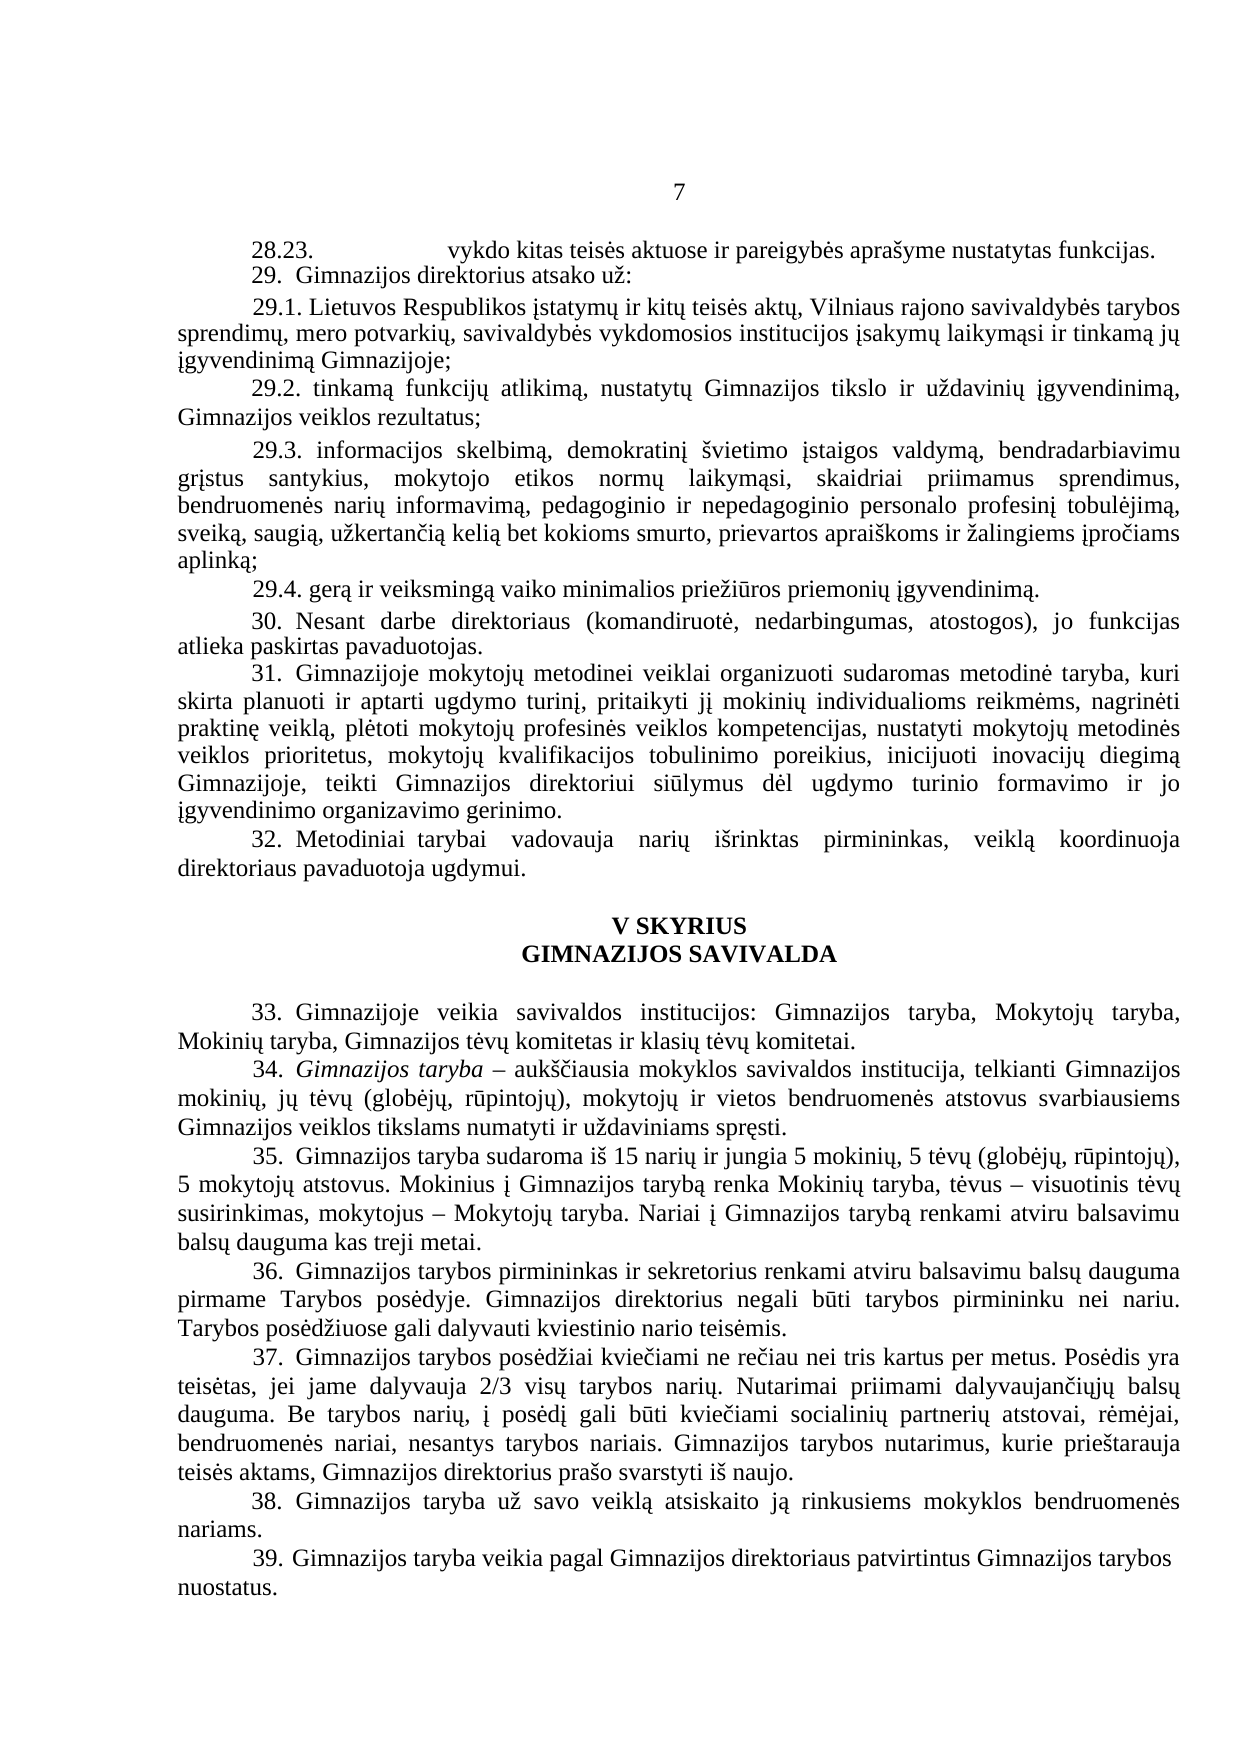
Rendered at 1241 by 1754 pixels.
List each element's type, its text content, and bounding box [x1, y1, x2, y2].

text 28.23. vykdo kitas teisės aktuose ir pareigybės aprašyme nustatytas funkcijas. [177, 235, 1181, 263]
text 33. Gimnazijoje veikia savivaldos institucijos: Gimnazijos taryba, Mokytojų taryba, Mokinių taryba, Gimnazijos tėvų komitetas ir klasių tėvų komitetai. [177, 997, 1181, 1054]
text 32. Metodiniai tarybai vadovauja narių išrinktas pirmininkas, veiklą koordinuoja direktoriaus pavaduotoja ugdymui. [177, 824, 1181, 882]
text 29.1. Lietuvos Respublikos įstatymų ir kitų teisės aktų, Vilniaus rajono savivaldybės tarybos sprendimų, mero potvarkių, savivaldybės vykdomosios institucijos įsakymų laikymąsi ir tinkamą jų įgyvendinimą Gimnazijoje; [177, 295, 1181, 373]
text 29.3. informacijos skelbimą, demokratinį švietimo įstaigos valdymą, bendradarbiavimu grįstus santykius, mokytojo etikos normų laikymąsi, skaidriai priimamus sprendimus, bendruomenės narių informavimą, pedagoginio ir nepedagoginio personalo profesinį tobulėjimą, sveiką, saugią, užkertančią kelią bet kokioms smurto, prievartos apraiškoms ir žalingiems įpročiams aplinką; [177, 437, 1181, 574]
text nuostatus. [177, 1572, 1181, 1601]
text 37. Gimnazijos tarybos posėdžiai kviečiami ne rečiau nei tris kartus per metus. Posėdis yra teisėtas, jei jame dalyvauja 2/3 visų tarybos narių. Nutarimai priimami dalyvaujančiųjų balsų dauguma. Be tarybos narių, į posėdį gali būti kviečiami socialinių partnerių atstovai, rėmėjai, bendruomenės nariai, nesantys tarybos nariais. Gimnazijos tarybos nutarimus, kurie prieštarauja teisės aktams, Gimnazijos direktorius prašo svarstyti iš naujo. [177, 1342, 1181, 1486]
text 39. Gimnazijos taryba veikia pagal Gimnazijos direktoriaus patvirtintus Gimnazijos tarybos [252, 1543, 1181, 1572]
text V SKYRIUS [177, 911, 1181, 939]
text 29.2. tinkamą funkcijų atlikimą, nustatytų Gimnazijos tikslo ir uždavinių įgyvendinimą, Gimnazijos veiklos rezultatus; [177, 373, 1181, 431]
text GIMNAZIJOS SAVIVALDA [177, 939, 1181, 968]
text 34. Gimnazijos taryba – aukščiausia mokyklos savivaldos institucija, telkianti Gimnazijos mokinių, jų tėvų (globėjų, rūpintojų), mokytojų ir vietos bendruomenės atstovus svarbiausiems Gimnazijos veiklos tikslams numatyti ir uždaviniams spręsti. [177, 1054, 1181, 1141]
text 35. Gimnazijos taryba sudaroma iš 15 narių ir jungia 5 mokinių, 5 tėvų (globėjų, rūpintojų), 5 mokytojų atstovus. Mokinius į Gimnazijos tarybą renka Mokinių taryba, tėvus – visuotinis tėvų susirinkimas, mokytojus – Mokytojų taryba. Nariai į Gimnazijos tarybą renkami atviru balsavimu balsų dauguma kas treji metai. [177, 1141, 1181, 1256]
text 31. Gimnazijoje mokytojų metodinei veiklai organizuoti sudaromas metodinė taryba, kuri skirta planuoti ir aptarti ugdymo turinį, pritaikyti jį mokinių individualioms reikmėms, nagrinėti praktinę veiklą, plėtoti mokytojų profesinės veiklos kompetencijas, nustatyti mokytojų metodinės veiklos prioritetus, mokytojų kvalifikacijos tobulinimo poreikius, inicijuoti inovacijų diegimą Gimnazijoje, teikti Gimnazijos direktoriui siūlymus dėl ugdymo turinio formavimo ir jo įgyvendinimo organizavimo gerinimo. [177, 660, 1181, 824]
text 29. Gimnazijos direktorius atsako už: [251, 263, 1029, 289]
text 36. Gimnazijos tarybos pirmininkas ir sekretorius renkami atviru balsavimu balsų dauguma pirmame Tarybos posėdyje. Gimnazijos direktorius negali būti tarybos pirmininku nei nariu. Tarybos posėdžiuose gali dalyvauti kviestinio nario teisėmis. [177, 1256, 1181, 1342]
text 38. Gimnazijos taryba už savo veiklą atsiskaito ją rinkusiems mokyklos bendruomenės nariams. [177, 1486, 1181, 1543]
text 29.4. gerą ir veiksmingą vaiko minimalios priežiūros priemonių įgyvendinimą. [252, 574, 1181, 603]
text 30. Nesant darbe direktoriaus (komandiruotė, nedarbingumas, atostogos), jo funkcijas atlieka paskirtas pavaduotojas. [177, 609, 1181, 660]
